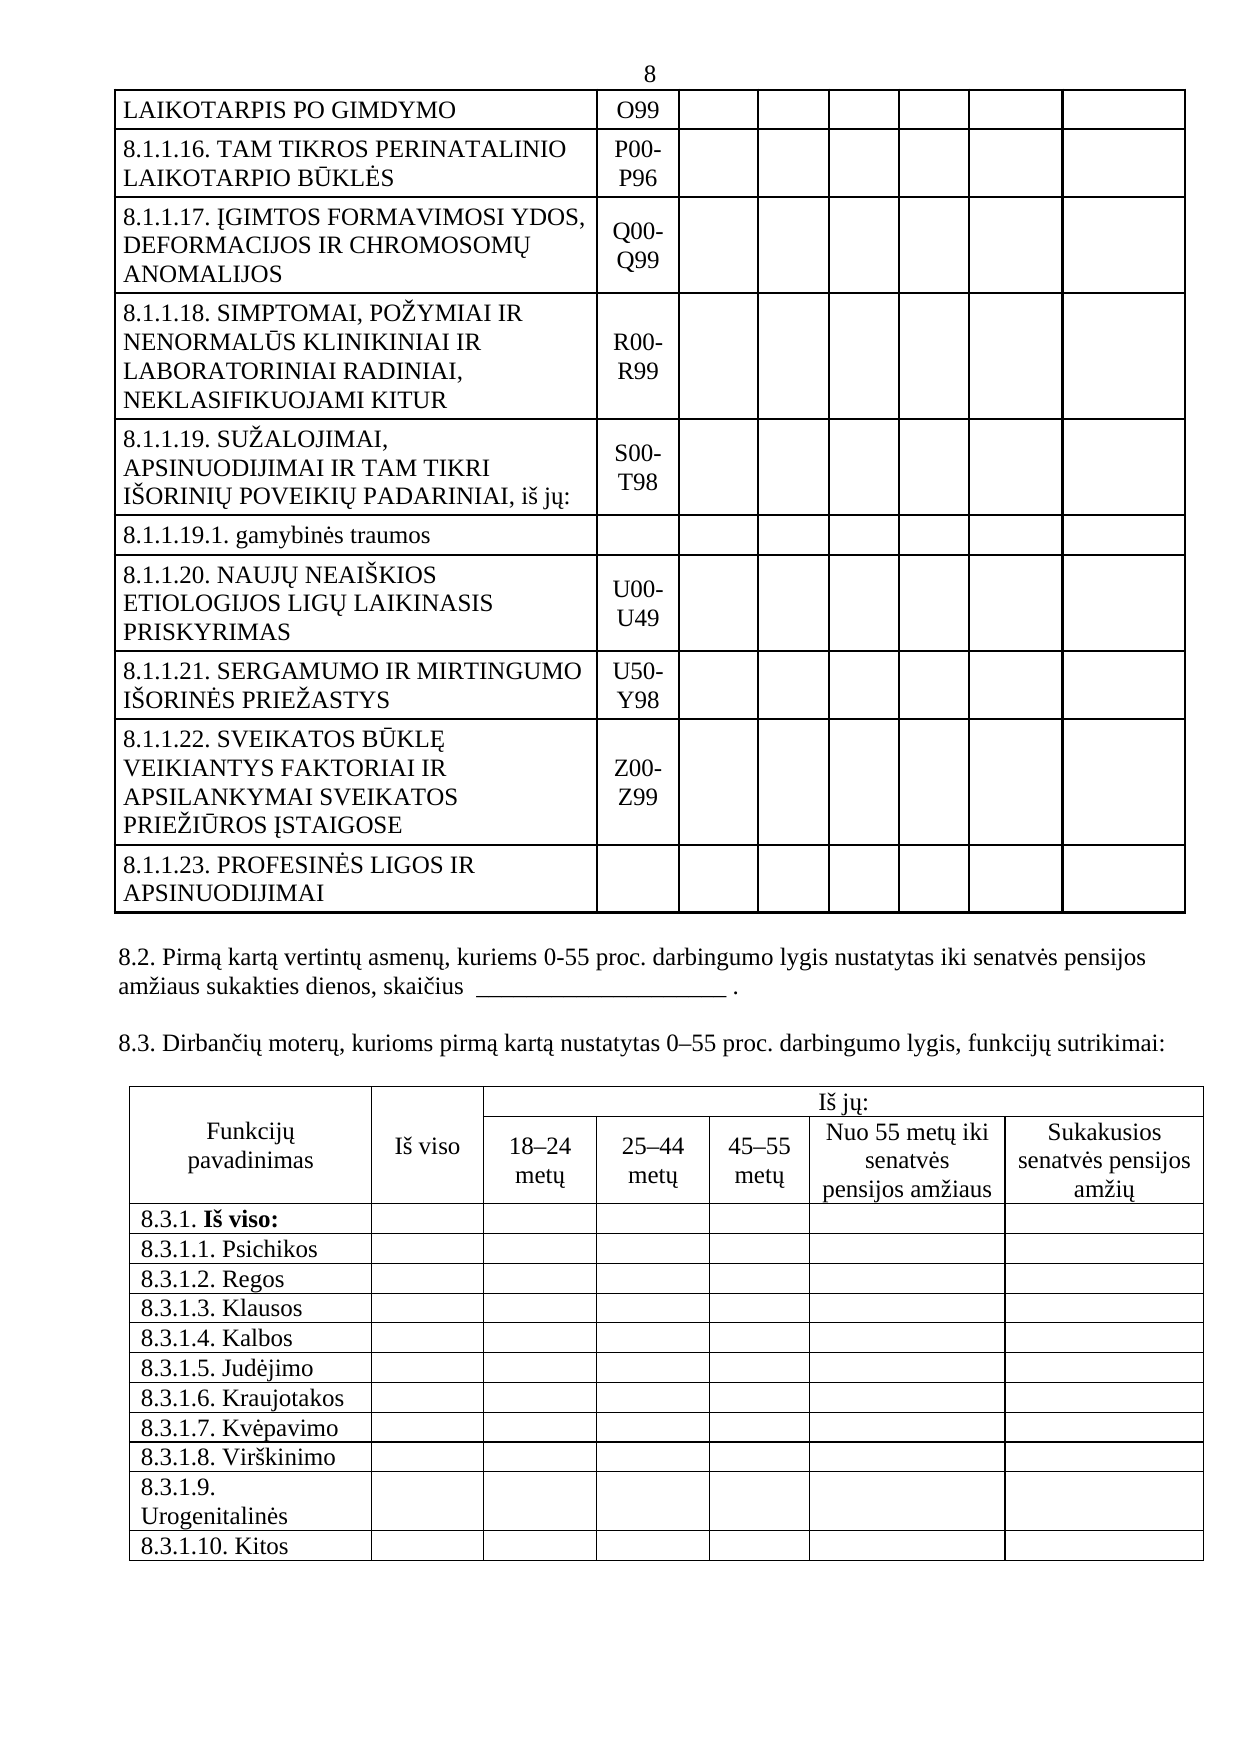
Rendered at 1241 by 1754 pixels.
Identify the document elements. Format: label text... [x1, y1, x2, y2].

table_cell [759, 294, 828, 418]
table_cell 8.1.1.20. NAUJŲ NEAIŠKIOS ETIOLOGIJOS LIGŲ LAIKINASIS PRISKYRIMAS [116, 556, 596, 650]
table_cell [810, 1472, 1004, 1530]
table_cell [1006, 1294, 1203, 1322]
table_cell [970, 516, 1061, 553]
table_cell [759, 420, 828, 514]
table_cell [1006, 1323, 1203, 1352]
table_cell [759, 198, 828, 292]
table_cell S00-T98 [598, 420, 678, 514]
table_cell [1006, 1413, 1203, 1441]
table_cell 8.1.1.19. SUŽALOJIMAI, APSINUODIJIMAI IR TAM TIKRI IŠORINIŲ POVEIKIŲ PADARINIAI, iš jų: [116, 420, 596, 514]
text 8.2. Pirmą kartą vertintų asmenų, kuriems 0-55 proc. darbingumo lygis nustatytas iki senatvės pensijos amžiaus sukakties dienos, skaičius ____________________ . [118, 942, 1181, 1000]
table_cell Q00-Q99 [598, 198, 678, 292]
table_cell 25–44 metų [597, 1117, 709, 1203]
table_cell [680, 198, 757, 292]
table_cell U50-Y98 [598, 652, 678, 718]
table_cell [759, 652, 828, 718]
table_cell [372, 1353, 483, 1382]
table_cell [810, 1204, 1004, 1233]
table_cell [1064, 420, 1184, 514]
table_cell [1064, 294, 1184, 418]
table_cell [680, 556, 757, 650]
table_cell [597, 1264, 709, 1292]
table_cell 8.3.1.3. Klausos [130, 1294, 371, 1322]
table_cell [372, 1294, 483, 1322]
table_cell LAIKOTARPIS PO GIMDYMO [116, 91, 596, 128]
table_cell [1064, 652, 1184, 718]
table_cell 8.3.1.8. Virškinimo [130, 1443, 371, 1471]
table_cell 8.3.1.2. Regos [130, 1264, 371, 1292]
table_cell [900, 720, 968, 843]
table_cell [900, 198, 968, 292]
table_cell [759, 556, 828, 650]
table_cell [759, 91, 828, 128]
table_cell [900, 516, 968, 553]
table_cell [1006, 1264, 1203, 1292]
table_cell [597, 1323, 709, 1352]
table_cell [680, 294, 757, 418]
table_cell [900, 91, 968, 128]
table_cell [484, 1264, 596, 1292]
table_cell [372, 1204, 483, 1233]
table_cell [597, 1294, 709, 1322]
table_cell 8.3.1.10. Kitos [130, 1531, 371, 1559]
table_cell [810, 1383, 1004, 1412]
table_header Iš jų: [484, 1087, 1203, 1116]
table_cell [710, 1204, 809, 1233]
table_cell [1006, 1204, 1203, 1233]
table_cell [597, 1383, 709, 1412]
table_cell [810, 1531, 1004, 1559]
table_cell [484, 1204, 596, 1233]
table_header Iš viso [372, 1087, 483, 1203]
table_cell P00-P96 [598, 130, 678, 196]
table_cell [970, 91, 1061, 128]
table_cell [680, 720, 757, 843]
table_cell [759, 720, 828, 843]
table_cell [710, 1413, 809, 1441]
table_cell [372, 1413, 483, 1441]
table_cell [710, 1531, 809, 1559]
table_cell 8.1.1.17. ĮGIMTOS FORMAVIMOSI YDOS, DEFORMACIJOS IR CHROMOSOMŲ ANOMALIJOS [116, 198, 596, 292]
table_cell [970, 720, 1061, 843]
table_cell [810, 1353, 1004, 1382]
table_cell [900, 556, 968, 650]
table_cell [810, 1323, 1004, 1352]
text 8.3. Dirbančių moterų, kurioms pirmą kartą nustatytas 0–55 proc. darbingumo lygis, funkcijų sutrikimai: [118, 1028, 1181, 1057]
table_cell [900, 294, 968, 418]
table_cell [484, 1234, 596, 1263]
table_cell 8.3.1.5. Judėjimo [130, 1353, 371, 1382]
table_cell [830, 652, 898, 718]
table_cell [970, 294, 1061, 418]
table_cell 8.3.1.6. Kraujotakos [130, 1383, 371, 1412]
table_cell [710, 1383, 809, 1412]
table_cell [710, 1443, 809, 1471]
table_cell [597, 1413, 709, 1441]
table_cell 18–24 metų [484, 1117, 596, 1203]
table_cell [830, 516, 898, 553]
table_cell [710, 1234, 809, 1263]
table_cell [830, 720, 898, 843]
table_cell [970, 420, 1061, 514]
table_cell [484, 1353, 596, 1382]
table_cell [830, 294, 898, 418]
table_cell [810, 1443, 1004, 1471]
table_cell [1064, 556, 1184, 650]
table_cell [680, 91, 757, 128]
table_cell 8.3.1.7. Kvėpavimo [130, 1413, 371, 1441]
table_cell [484, 1294, 596, 1322]
table_header Funkcijų pavadinimas [130, 1087, 371, 1203]
table_cell [900, 420, 968, 514]
table_cell [830, 846, 898, 911]
table_cell [900, 652, 968, 718]
table_cell [1064, 720, 1184, 843]
table_cell [830, 130, 898, 196]
table_cell 8.1.1.23. PROFESINĖS LIGOS IR APSINUODIJIMAI [116, 846, 596, 911]
table_cell [900, 130, 968, 196]
table_cell [810, 1234, 1004, 1263]
table_cell [759, 516, 828, 553]
table_cell [1006, 1353, 1203, 1382]
table_cell [1006, 1472, 1203, 1530]
table_cell [484, 1472, 596, 1530]
table_cell [900, 846, 968, 911]
table_cell [372, 1472, 483, 1530]
table_cell [680, 420, 757, 514]
table_cell [710, 1294, 809, 1322]
table_cell 8.3.1.9. Urogenitalinės [130, 1472, 371, 1530]
table_cell [484, 1531, 596, 1559]
table_cell U00-U49 [598, 556, 678, 650]
table_cell [830, 198, 898, 292]
table_cell [372, 1323, 483, 1352]
table_cell [710, 1472, 809, 1530]
table_cell 8.3.1.4. Kalbos [130, 1323, 371, 1352]
table_cell [759, 846, 828, 911]
table_cell [970, 198, 1061, 292]
table_cell [1064, 198, 1184, 292]
table_cell 8.3.1.1. Psichikos [130, 1234, 371, 1263]
table_cell [970, 846, 1061, 911]
table_cell [598, 516, 678, 553]
table_cell [484, 1383, 596, 1412]
table_cell [1064, 516, 1184, 553]
table_cell [372, 1443, 483, 1471]
table_cell [1064, 91, 1184, 128]
table_cell Nuo 55 metų iki senatvės pensijos amžiaus [810, 1117, 1004, 1203]
table_cell [970, 556, 1061, 650]
table_cell [970, 130, 1061, 196]
table_cell Sukakusios senatvės pensijos amžių [1006, 1117, 1203, 1203]
table_cell [710, 1323, 809, 1352]
table_cell [680, 516, 757, 553]
table_cell 8.1.1.22. SVEIKATOS BŪKLĘ VEIKIANTYS FAKTORIAI IR APSILANKYMAI SVEIKATOS PRIEŽIŪROS ĮSTAIGOSE [116, 720, 596, 843]
table_cell [810, 1413, 1004, 1441]
table_cell 45–55 metų [710, 1117, 809, 1203]
table_cell [597, 1443, 709, 1471]
table_cell [1064, 130, 1184, 196]
table_cell 8.1.1.16. TAM TIKROS PERINATALINIO LAIKOTARPIO BŪKLĖS [116, 130, 596, 196]
table_cell [680, 130, 757, 196]
table_cell Z00-Z99 [598, 720, 678, 843]
table_cell [759, 130, 828, 196]
table_cell [598, 846, 678, 911]
table_cell [830, 91, 898, 128]
table_cell [372, 1383, 483, 1412]
table_cell [1006, 1383, 1203, 1412]
table_cell [372, 1264, 483, 1292]
table_cell O99 [598, 91, 678, 128]
table_cell [372, 1531, 483, 1559]
table_cell [710, 1353, 809, 1382]
table_cell [830, 556, 898, 650]
table_cell [372, 1234, 483, 1263]
table_cell [810, 1264, 1004, 1292]
table_cell [1064, 846, 1184, 911]
table_cell [597, 1472, 709, 1530]
table_cell [680, 652, 757, 718]
table_cell [597, 1204, 709, 1233]
table_cell [680, 846, 757, 911]
table_cell 8.1.1.21. SERGAMUMO IR MIRTINGUMO IŠORINĖS PRIEŽASTYS [116, 652, 596, 718]
table_cell [484, 1413, 596, 1441]
table_cell [484, 1443, 596, 1471]
table_cell [810, 1294, 1004, 1322]
table_cell [1006, 1443, 1203, 1471]
table_cell R00-R99 [598, 294, 678, 418]
table_cell [1006, 1234, 1203, 1263]
table_cell 8.1.1.19.1. gamybinės traumos [116, 516, 596, 553]
table_cell [597, 1531, 709, 1559]
table_cell [597, 1353, 709, 1382]
table_cell [710, 1264, 809, 1292]
table_cell [484, 1323, 596, 1352]
table_cell [830, 420, 898, 514]
table_cell 8.3.1. Iš viso: [130, 1204, 371, 1233]
table_cell [1006, 1531, 1203, 1559]
table_cell [970, 652, 1061, 718]
table_cell 8.1.1.18. SIMPTOMAI, POŽYMIAI IR NENORMALŪS KLINIKINIAI IR LABORATORINIAI RADINIAI, NEKLASIFIKUOJAMI KITUR [116, 294, 596, 418]
table_cell [597, 1234, 709, 1263]
